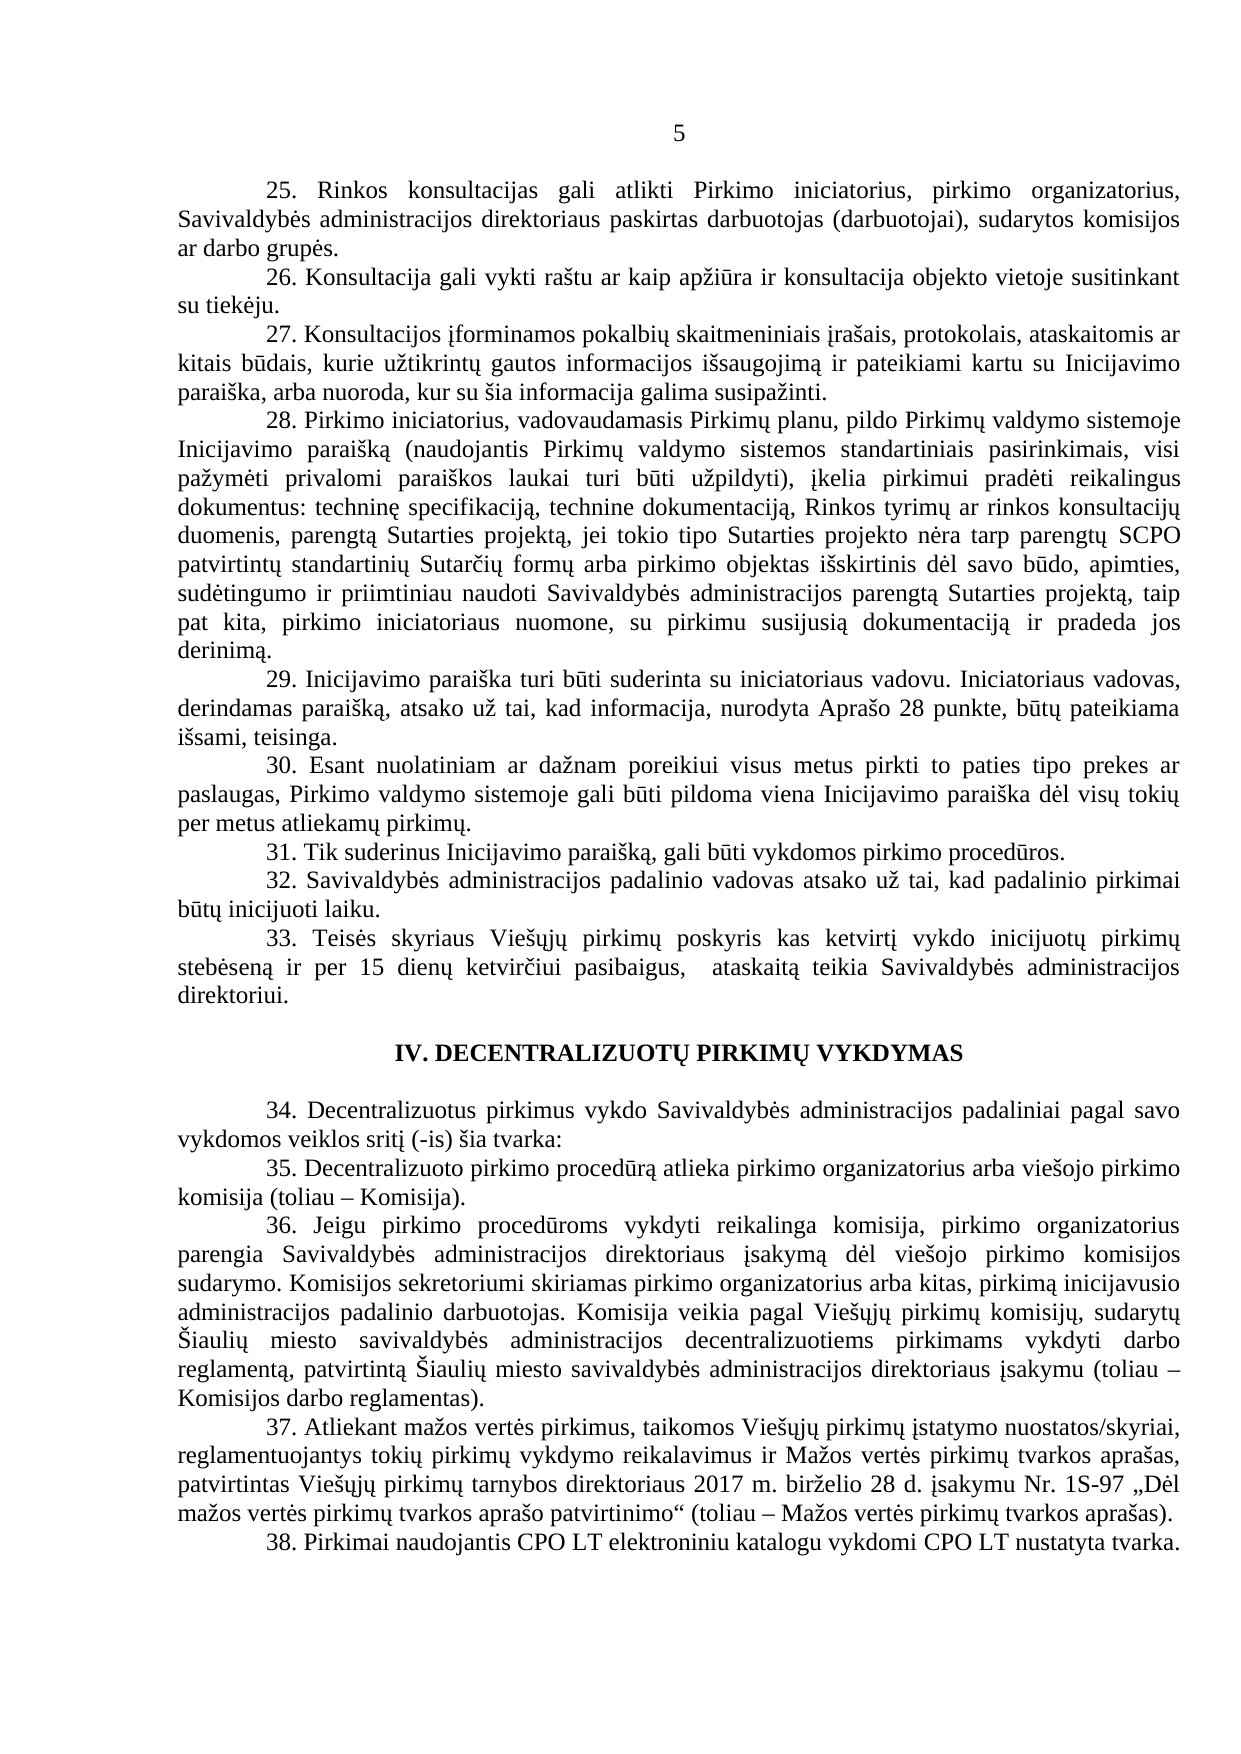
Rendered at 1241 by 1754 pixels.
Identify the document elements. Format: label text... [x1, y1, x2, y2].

text 27. Konsultacijos įforminamos pokalbių skaitmeniniais įrašais, protokolais, ataskaitomis ar kitais būdais, kurie užtikrintų gautos informacijos išsaugojimą ir pateikiami kartu su Inicijavimo paraiška, arba nuoroda, kur su šia informacija galima susipažinti. [177, 319, 1181, 406]
text 36. Jeigu pirkimo procedūroms vykdyti reikalinga komisija, pirkimo organizatorius parengia Savivaldybės administracijos direktoriaus įsakymą dėl viešojo pirkimo komisijos sudarymo. Komisijos sekretoriumi skiriamas pirkimo organizatorius arba kitas, pirkimą inicijavusio administracijos padalinio darbuotojas. Komisija veikia pagal Viešųjų pirkimų komisijų, sudarytų Šiaulių miesto savivaldybės administracijos decentralizuotiems pirkimams vykdyti darbo reglamentą, patvirtintą Šiaulių miesto savivaldybės administracijos direktoriaus įsakymu (toliau – Komisijos darbo reglamentas). [177, 1211, 1181, 1412]
text 38. Pirkimai naudojantis CPO LT elektroniniu katalogu vykdomi CPO LT nustatyta tvarka. [177, 1527, 1181, 1556]
text 34. Decentralizuotus pirkimus vykdo Savivaldybės administracijos padaliniai pagal savo vykdomos veiklos sritį (-is) šia tvarka: [177, 1096, 1181, 1153]
text 26. Konsultacija gali vykti raštu ar kaip apžiūra ir konsultacija objekto vietoje susitinkant su tiekėju. [177, 262, 1181, 319]
text 33. Teisės skyriaus Viešųjų pirkimų poskyris kas ketvirtį vykdo inicijuotų pirkimų stebėseną ir per 15 dienų ketvirčiui pasibaigus, ataskaitą teikia Savivaldybės administracijos direktoriui. [177, 923, 1181, 1009]
text 28. Pirkimo iniciatorius, vadovaudamasis Pirkimų planu, pildo Pirkimų valdymo sistemoje Inicijavimo paraišką (naudojantis Pirkimų valdymo sistemos standartiniais pasirinkimais, visi pažymėti privalomi paraiškos laukai turi būti užpildyti), įkelia pirkimui pradėti reikalingus dokumentus: techninę specifikaciją, technine dokumentaciją, Rinkos tyrimų ar rinkos konsultacijų duomenis, parengtą Sutarties projektą, jei tokio tipo Sutarties projekto nėra tarp parengtų SCPO patvirtintų standartinių Sutarčių formų arba pirkimo objektas išskirtinis dėl savo būdo, apimties, sudėtingumo ir priimtiniau naudoti Savivaldybės administracijos parengtą Sutarties projektą, taip pat kita, pirkimo iniciatoriaus nuomone, su pirkimu susijusią dokumentaciją ir pradeda jos derinimą. [177, 406, 1181, 664]
text 30. Esant nuolatiniam ar dažnam poreikiui visus metus pirkti to paties tipo prekes ar paslaugas, Pirkimo valdymo sistemoje gali būti pildoma viena Inicijavimo paraiška dėl visų tokių per metus atliekamų pirkimų. [177, 751, 1181, 837]
text IV. DECENTRALIZUOTŲ PIRKIMŲ VYKDYMAS [177, 1038, 1181, 1067]
text 32. Savivaldybės administracijos padalinio vadovas atsako už tai, kad padalinio pirkimai būtų inicijuoti laiku. [177, 866, 1181, 923]
text 37. Atliekant mažos vertės pirkimus, taikomos Viešųjų pirkimų įstatymo nuostatos/skyriai, reglamentuojantys tokių pirkimų vykdymo reikalavimus ir Mažos vertės pirkimų tvarkos aprašas, patvirtintas Viešųjų pirkimų tarnybos direktoriaus 2017 m. birželio 28 d. įsakymu Nr. 1S-97 „Dėl mažos vertės pirkimų tvarkos aprašo patvirtinimo“ (toliau – Mažos vertės pirkimų tvarkos aprašas). [177, 1412, 1181, 1527]
text 35. Decentralizuoto pirkimo procedūrą atlieka pirkimo organizatorius arba viešojo pirkimo komisija (toliau – Komisija). [177, 1153, 1181, 1211]
text 29. Inicijavimo paraiška turi būti suderinta su iniciatoriaus vadovu. Iniciatoriaus vadovas, derindamas paraišką, atsako už tai, kad informacija, nurodyta Aprašo 28 punkte, būtų pateikiama išsami, teisinga. [177, 664, 1181, 751]
text 31. Tik suderinus Inicijavimo paraišką, gali būti vykdomos pirkimo procedūros. [177, 837, 1181, 866]
text 25. Rinkos konsultacijas gali atlikti Pirkimo iniciatorius, pirkimo organizatorius, Savivaldybės administracijos direktoriaus paskirtas darbuotojas (darbuotojai), sudarytos komisijos ar darbo grupės. [177, 176, 1181, 262]
